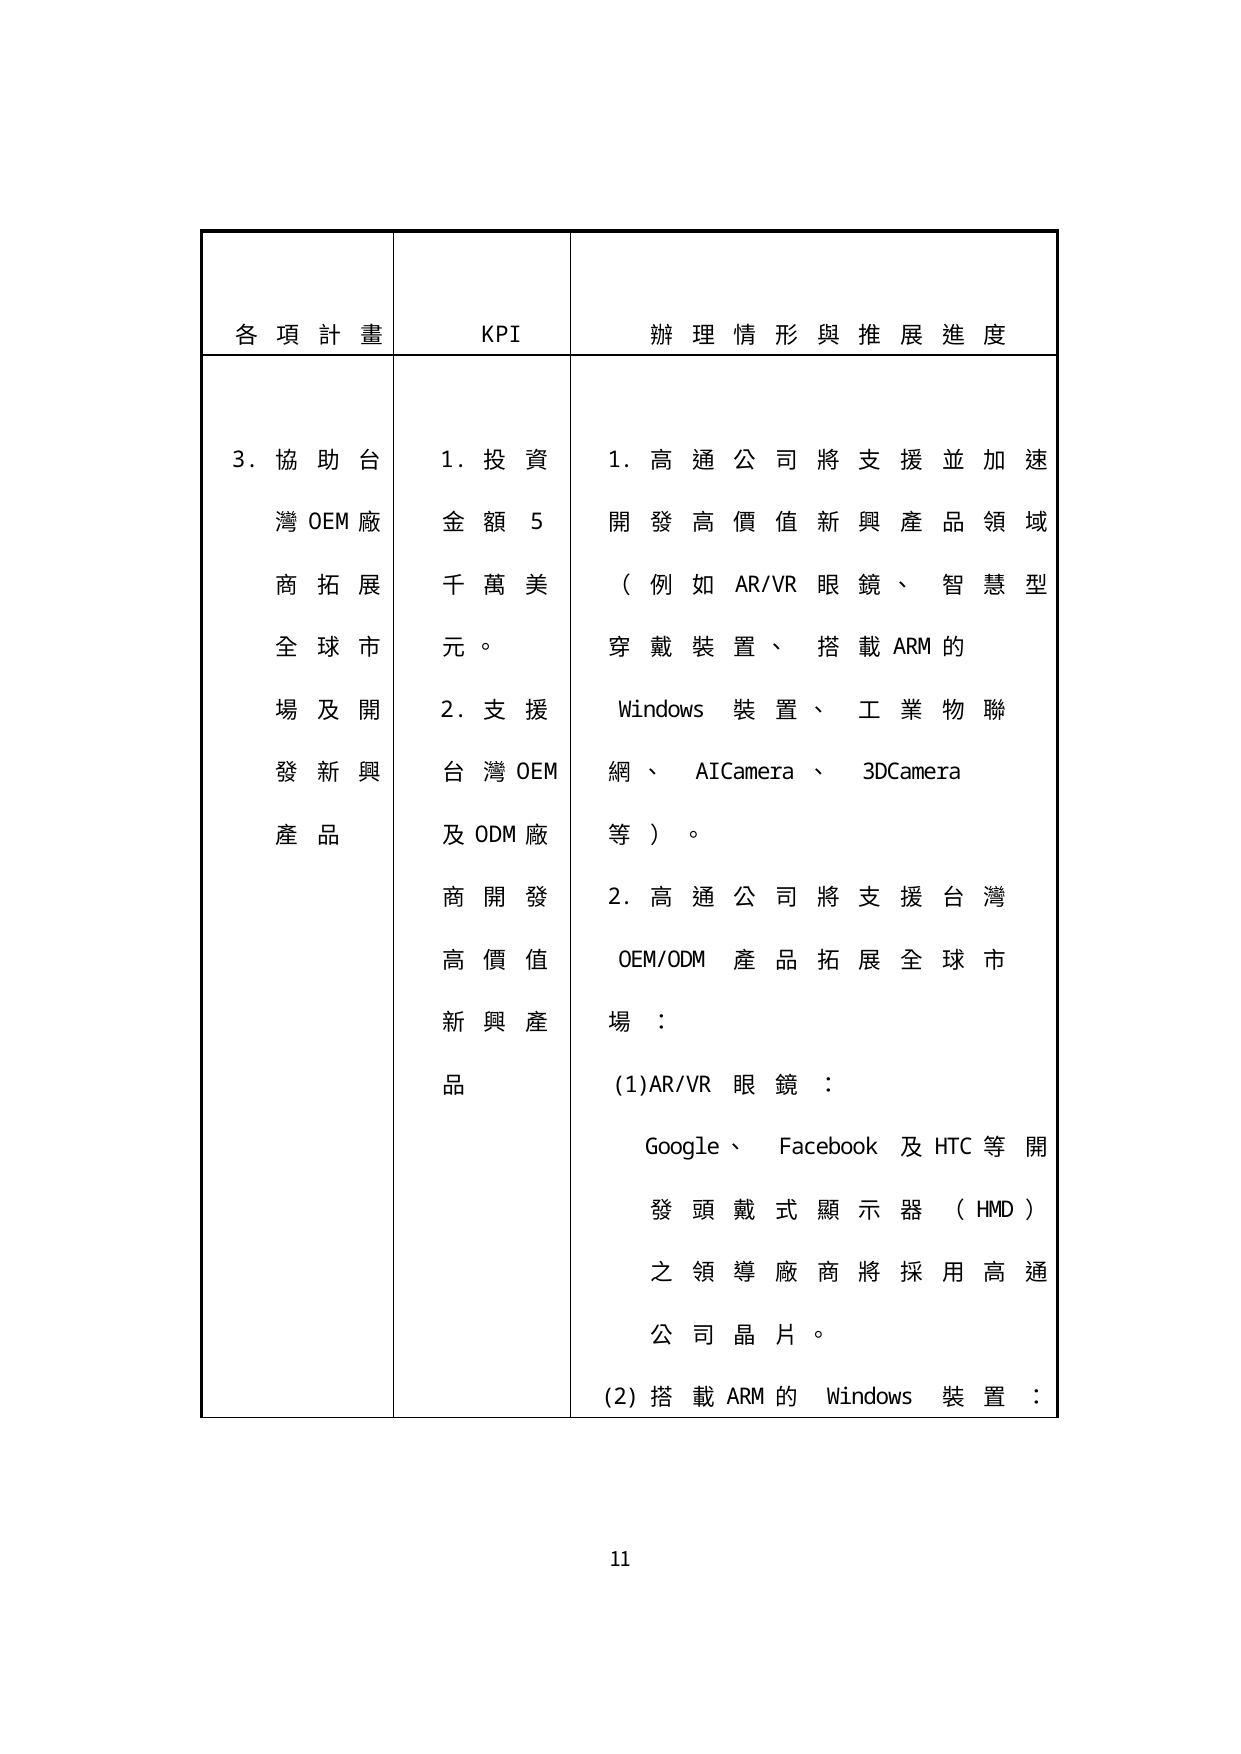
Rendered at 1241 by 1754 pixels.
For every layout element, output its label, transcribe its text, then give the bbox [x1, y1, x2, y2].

table_cell 3.協助台灣OEM廠商拓展全球市場及開發新興產品 [203, 356, 393, 1417]
table_header 辦理情形與推展進度 [571, 233, 1056, 354]
table_header 各項計畫 [203, 233, 393, 354]
table_header KPI [394, 233, 570, 354]
table_cell 1.投資金額5千萬美元。 2.支援台灣OEM及ODM廠商開發高價值新興產品 [394, 356, 570, 1417]
table_cell 1.高通公司將支援並加速開發高價值新興產品領域（例如AR/VR眼鏡、智慧型穿戴裝置、搭載ARM的Windows裝置、工業物聯網、AICamera、3DCamera等）。 2.高通公司將支援台灣OEM/ODM產品拓展全球市場： (1)AR/VR眼鏡：Google、Facebook及HTC等開發頭戴式顯示器（HMD）之領導廠商將採用高通公司晶片。 (2)搭載ARM的Windows裝置： [571, 356, 1056, 1417]
